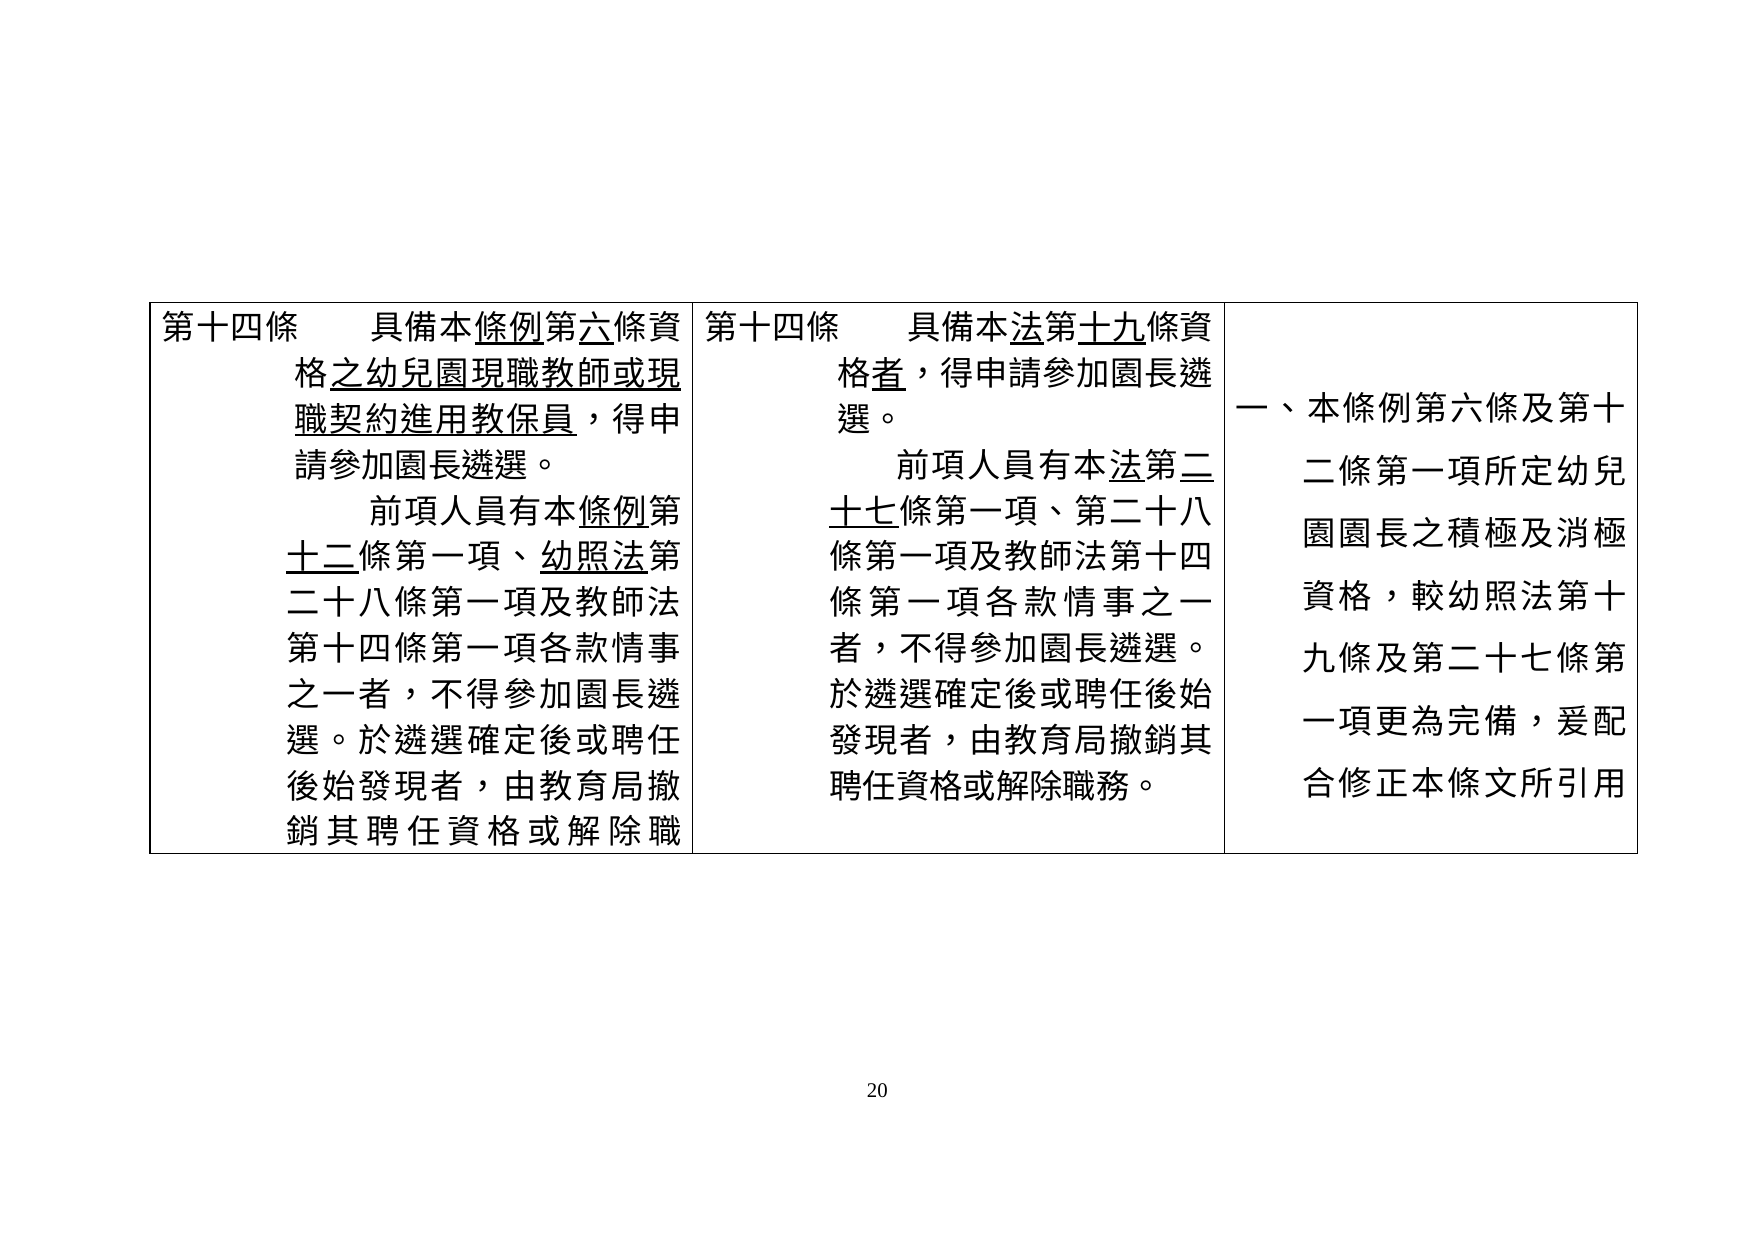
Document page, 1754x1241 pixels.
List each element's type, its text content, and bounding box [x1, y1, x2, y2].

table_cell 第十四條 具備本條例第六條資格之幼兒園現職教師或現職契約進用教保員，得申請參加園長遴選。 前項人員有本條例第十二條第一項、幼照法第二十八條第一項及教師法第十四條第一項各款情事之一者，不得參加園長遴選。於遴選確定後或聘任後始發現者，由教育局撤銷其聘任資格或解除職 [151, 303, 692, 853]
table_cell 一、本條例第六條及第十二條第一項所定幼兒園園長之積極及消極資格，較幼照法第十九條及第二十七條第一項更為完備，爰配合修正本條文所引用 [1225, 303, 1637, 853]
table_cell 第十四條 具備本法第十九條資格者，得申請參加園長遴選。 前項人員有本法第二十七條第一項、第二十八條第一項及教師法第十四條第一項各款情事之一者，不得參加園長遴選。於遴選確定後或聘任後始發現者，由教育局撤銷其聘任資格或解除職務。 [693, 303, 1224, 853]
